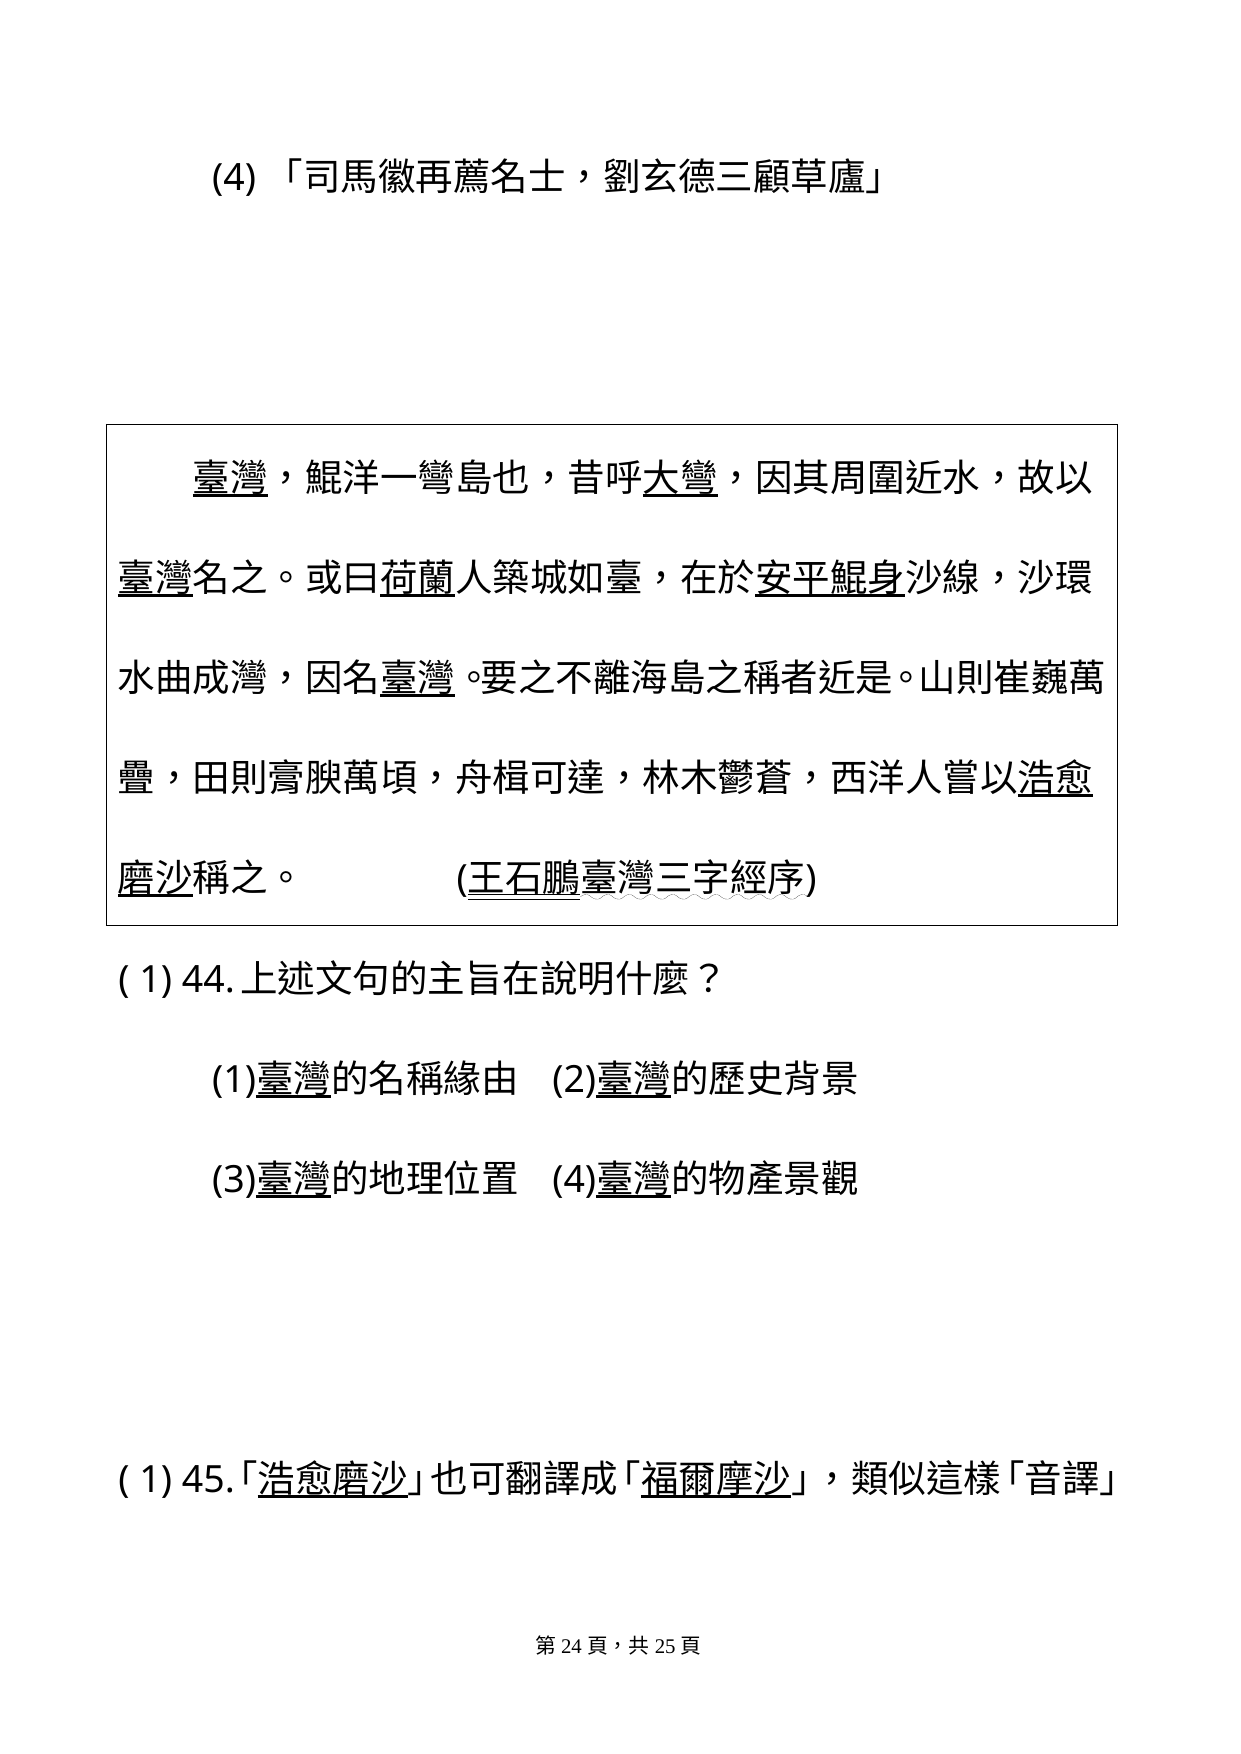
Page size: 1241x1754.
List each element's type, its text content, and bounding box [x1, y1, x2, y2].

text (4) 「司馬徽再薦名士，劉玄德三顧草廬」 [186, 124, 1122, 224]
text ( 1) 45.「浩愈磨沙」也可翻譯成「福爾摩沙」，類似這樣「音譯」的外來語時常出現在日常生活中，下列何句也融入了「音譯的外來語」？ [118, 1426, 1122, 1526]
text (3)臺灣的地理位置 (4)臺灣的物產景觀 [199, 1126, 1122, 1226]
table_header 臺灣，鯤洋一彎島也，昔呼大彎，因其周圍近水，故以臺灣名之。或曰荷蘭人築城如臺，在於安平鯤身沙線，沙環水曲成灣，因名臺灣。要之不離海島之稱者近是。山則崔巍萬疊，田則膏腴萬頃，舟楫可達，林木鬱蒼，西洋人嘗以浩愈磨沙稱之。 (王石鵬臺灣三字經序) [107, 425, 1117, 925]
text (1)臺灣的名稱緣由 (2)臺灣的歷史背景 [205, 1026, 1122, 1126]
text ( 1) 44. 上述文句的主旨在說明什麼？ [118, 926, 1122, 1026]
